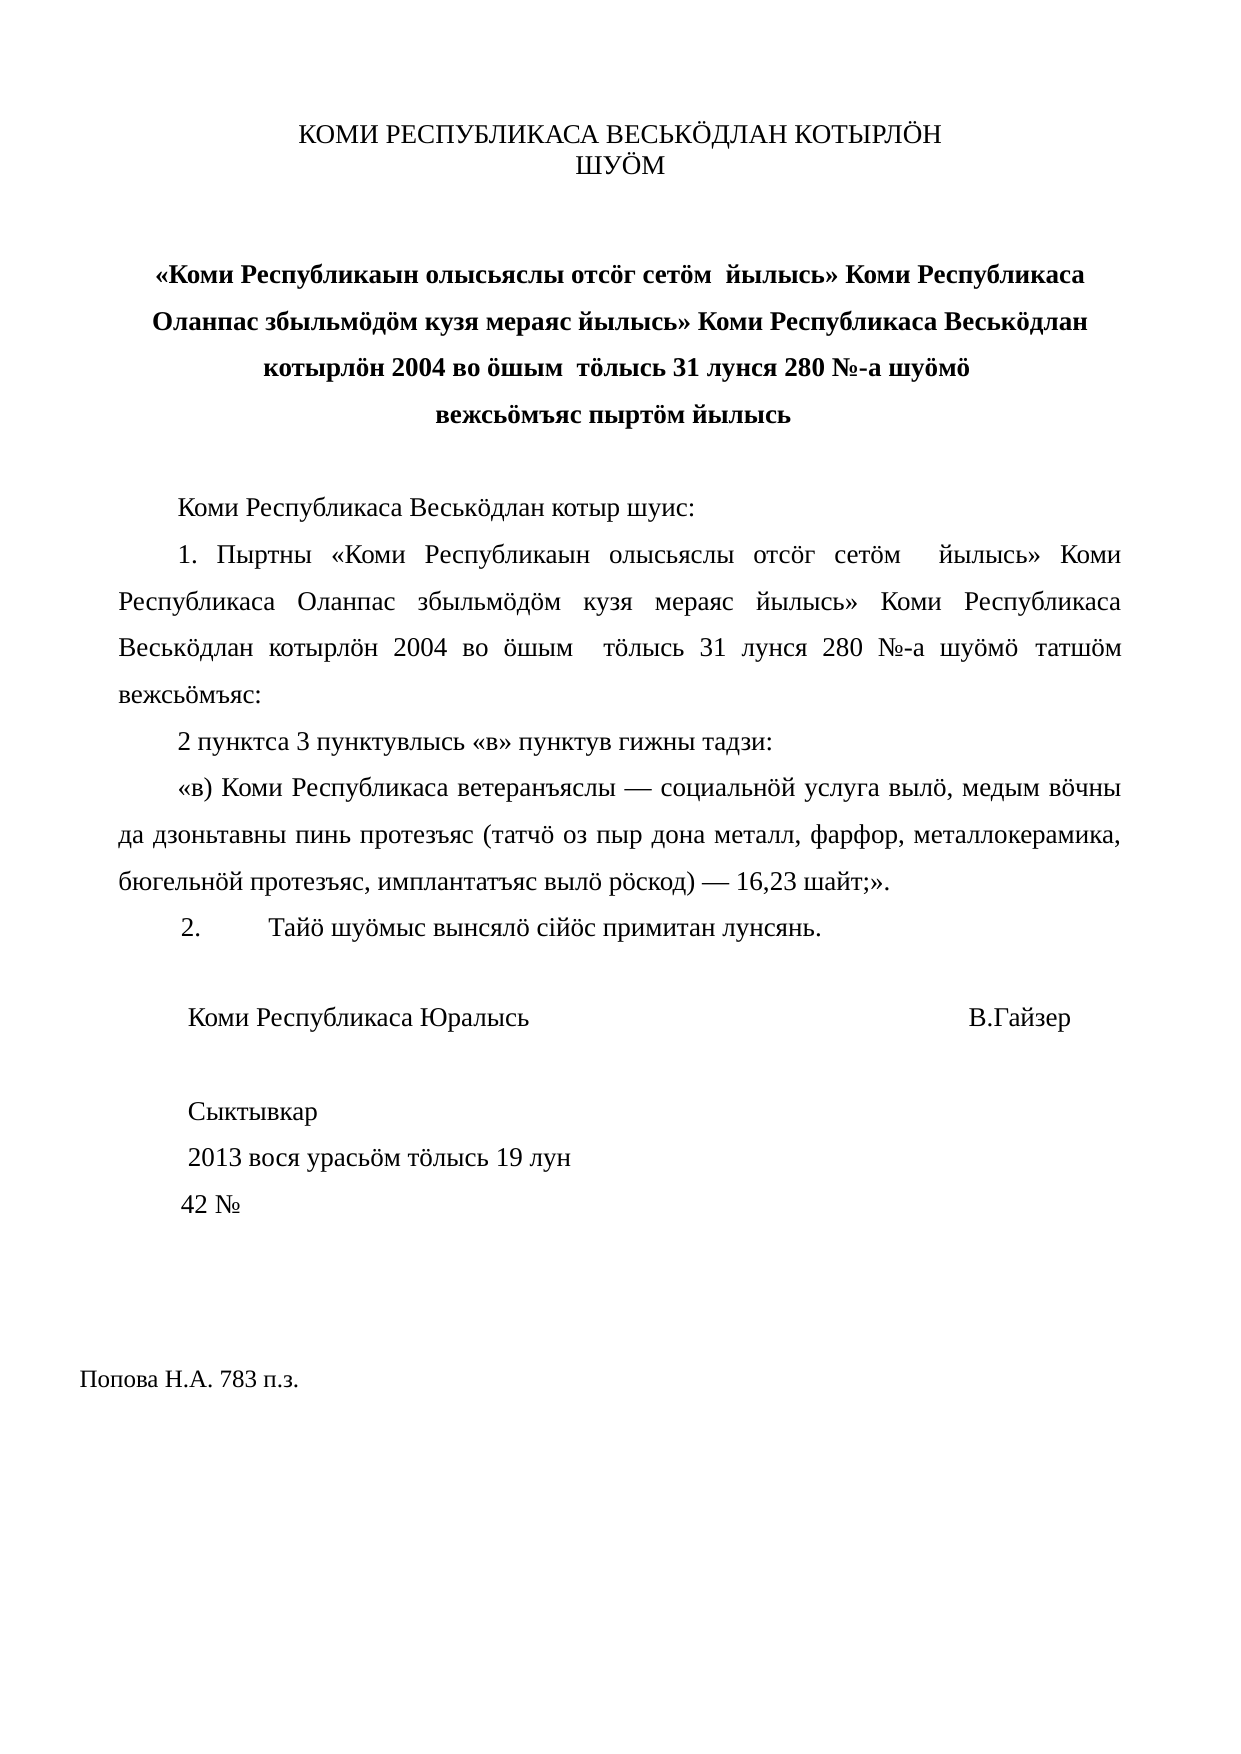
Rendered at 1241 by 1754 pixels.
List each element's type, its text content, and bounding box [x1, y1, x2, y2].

text 1. Пыртны «Коми Республикаын олысьяслы отсӧг сетӧм йылысь» Коми Республикаса Оланпас збыльмӧдӧм кузя мераяс йылысь» Коми Республикаса Веськӧдлан котырлӧн 2004 во ӧшым тӧлысь 31 лунся 280 №-а шуӧмӧ татшӧм вежсьӧмъяс: [118, 538, 1122, 709]
text 2 пунктса 3 пунктувлысь «в» пунктув гижны тадзи: [118, 725, 1122, 756]
text вежсьӧмъяс пыртӧм йылысь [118, 398, 1122, 429]
text «в) Коми Республикаса ветеранъяслы — социальнӧй услуга вылӧ, медым вӧчны да дзоньтавны пинь протезъяс (татчӧ оз пыр дона металл, фарфор, металлокерамика, бюгельнӧй протезъяс, имплантатъяс вылӧ рӧскод) — 16,23 шайт;». [118, 772, 1122, 896]
list Тайӧ шуӧмыс вынсялӧ сійӧс примитан лунсянь. [121, 912, 1122, 943]
text «Коми Республикаын олысьяслы отсӧг сетӧм йылысь» Коми Республикаса Оланпас збыльмӧдӧм кузя мераяс йылысь» Коми Республикаса Веськӧдлан котырлӧн 2004 во ӧшым тӧлысь 31 лунся 280 №-а шуӧмӧ [118, 258, 1122, 383]
text Попова Н.А. 783 п.з. [79, 1364, 1122, 1393]
text Сыктывкар [79, 1095, 1122, 1126]
text Коми Республикаса Юралысь В.Гайзер [79, 1001, 1122, 1032]
text КОМИ РЕСПУБЛИКАСА ВЕСЬКӦДЛАН КОТЫРЛӦН [118, 118, 1122, 149]
text Коми Республикаса Веськӧдлан котыр шуис: [118, 492, 1122, 523]
text 42 № [79, 1188, 1122, 1219]
text 2013 вося урасьӧм тӧлысь 19 лун [79, 1141, 1122, 1172]
text ШУӦМ [118, 149, 1122, 180]
